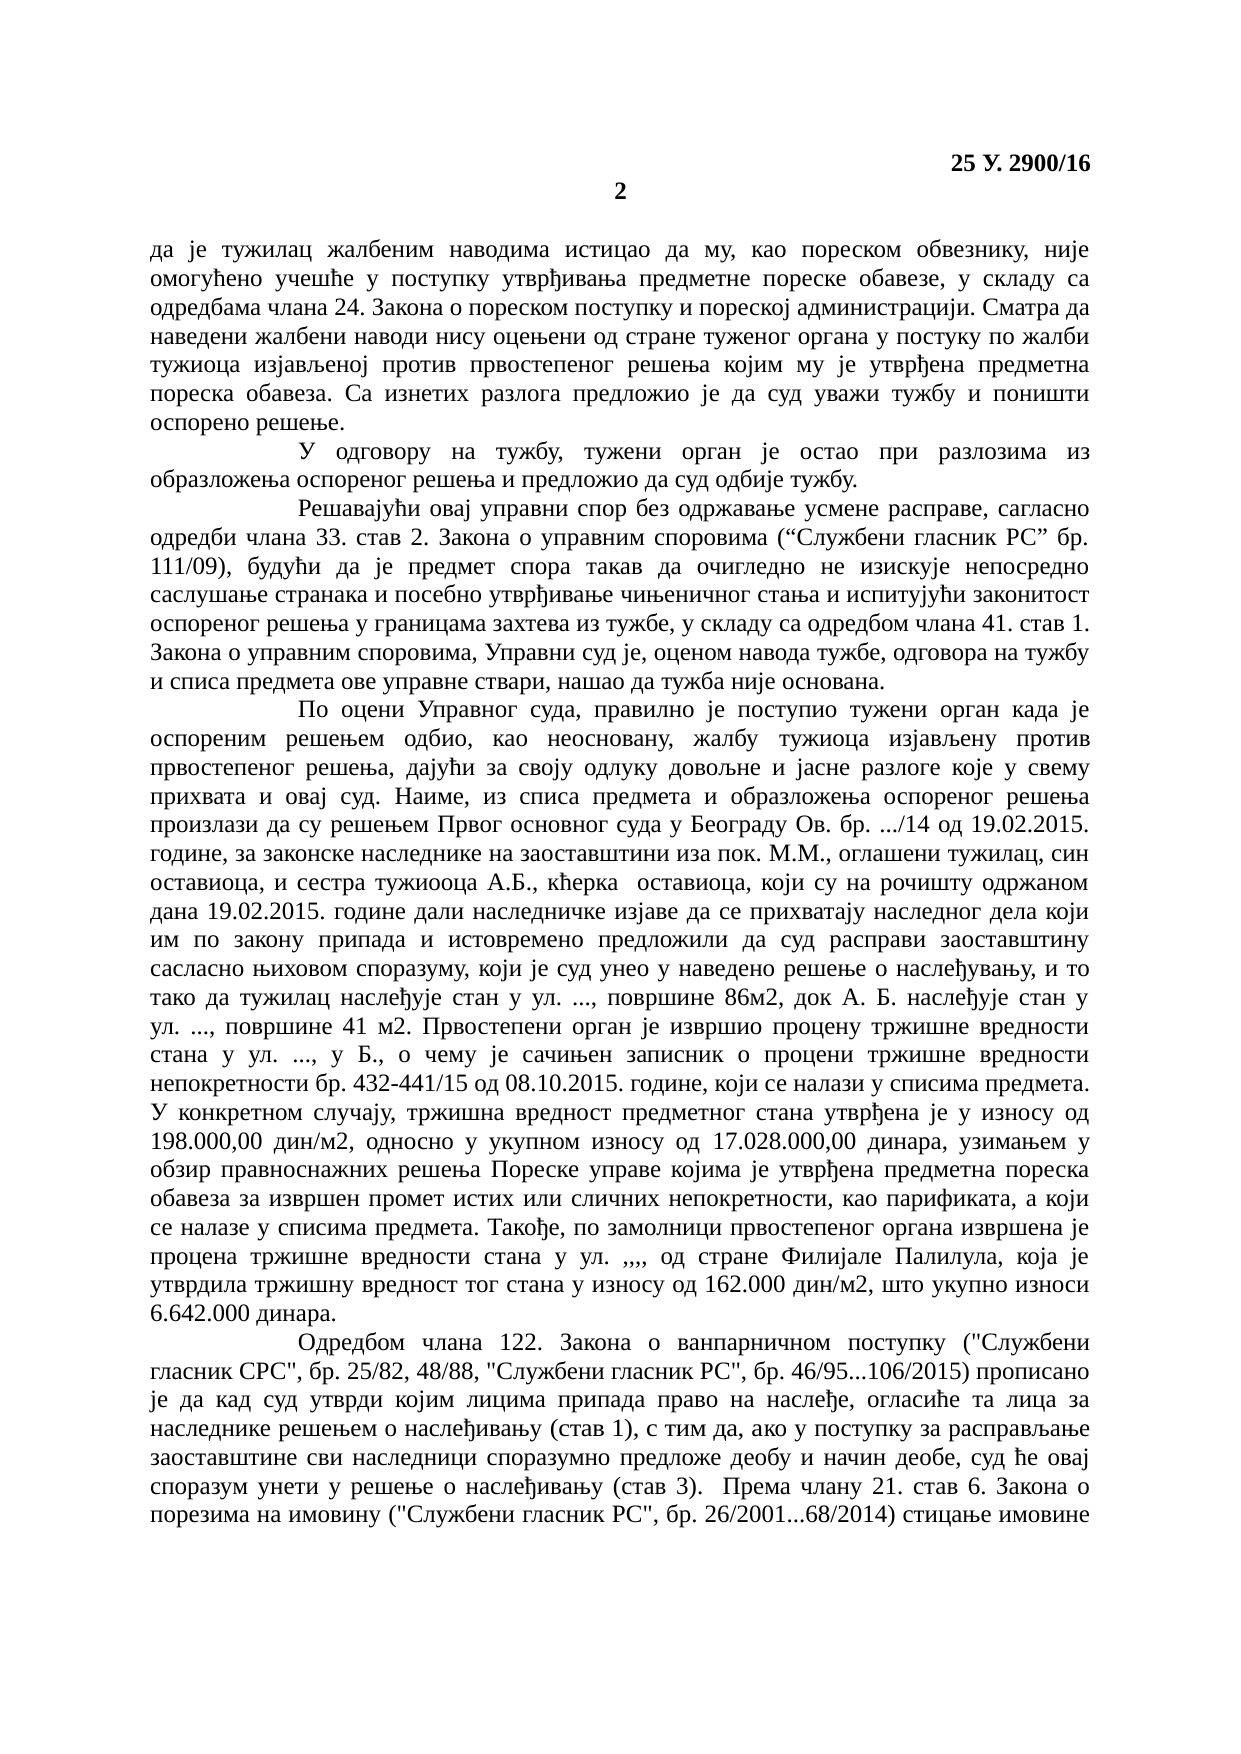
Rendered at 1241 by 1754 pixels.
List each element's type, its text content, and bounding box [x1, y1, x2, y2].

text Одредбом члана 122. Закона о ванпарничном поступку ("Службени гласник СРС", бр. 25/82, 48/88, "Службени гласник РС", бр. 46/95...106/2015) прописано је да кад суд утврди којим лицима припада право на наслеђе, огласиће та лица за наследнике решењем о наслеђивању (став 1), с тим да, ако у поступку за расправљање заоставштине сви наследници споразумно предложе деобу и начин деобе, суд ће овај споразум унети у решење о наслеђивању (став 3). Према члану 21. став 6. Закона о порезима на имовину ("Службени гласник РС", бр. 26/2001...68/2014) стицање имовине [150, 1327, 1091, 1528]
text У одговору на тужбу, тужени орган је остао при разлозима из образложења оспореног решења и предложио да суд одбије тужбу. [150, 436, 1091, 493]
text да је тужилац жалбеним наводима истицао да му, као пореском обвезнику, није омогућено учешће у поступку утврђивања предметне пореске обавезе, у складу са одредбама члана 24. Закона о пореском поступку и пореској администрацији. Сматра да наведени жалбени наводи нису оцењени од стране туженог органа у постуку по жалби тужиоца изјављеној против првостепеног решења којим му је утврђена предметна пореска обавеза. Са изнетих разлога предложио је да суд уважи тужбу и поништи оспорено решење. [150, 234, 1091, 436]
text По оцени Управног суда, правилно је поступио тужени орган када је оспореним решењем одбио, као неосновану, жалбу тужиоца изјављену против првостепеног решења, дајући за своју одлуку довољне и јасне разлоге које у свему прихвата и овај суд. Наиме, из списа предмета и образложења оспореног решења произлази да су решењем Првог основног суда у Београду Ов. бр. .../14 од 19.02.2015. године, за законске наследнике на заоставштини иза пок. М.М., оглашени тужилац, син оставиоца, и сестра тужиооца А.Б., кћерка оставиоца, који су на рочишту одржаном дана 19.02.2015. године дали наследничке изјаве да се прихватају наследног дела који им по закону припада и истовремено предложили да суд расправи заоставштину сасласно њиховом споразуму, који је суд унео у наведено решење о наслеђувању, и то тако да тужилац наслеђује стан у ул. ..., површине 86м2, док А. Б. наслеђује стан у ул. ..., површине 41 м2. Првостепени орган је извршио процену тржишне вредности стана у ул. ..., у Б., о чему је сачињен записник о процени тржишне вредности непокретности бр. 432-441/15 од 08.10.2015. године, који се налази у списима предмета. У конкретном случају, тржишна вредност предметног стана утврђена је у износу од 198.000,00 дин/м2, односно у укупном износу од 17.028.000,00 динара, узимањем у обзир правноснажних решења Пореске управе којима је утврђена предметна пореска обавеза за извршен промет истих или сличних непокретности, као парификата, а који се налазе у списима предмета. Такође, по замолници првостепеног органа извршена је процена тржишне вредности стана у ул. ,,,, од стране Филијале Палилула, која је утврдила тржишну вредност тог стана у износу од 162.000 дин/м2, што укупно износи 6.642.000 динара. [150, 694, 1091, 1327]
text Решавајући овај управни спор без одржавање усмене расправе, сагласно одредби члана 33. став 2. Закона о управним споровима (“Службени гласник РС” бр. 111/09), будући да је предмет спора такав да очигледно не изискује непосредно саслушање странака и посебно утврђивање чињеничног стања и испитујући законитост оспореног решења у границама захтева из тужбе, у складу са одредбом члана 41. став 1. Закона о управним споровима, Управни суд је, оценом навода тужбе, одговора на тужбу и списа предмета ове управне ствари, нашао да тужба није основана. [150, 493, 1091, 694]
